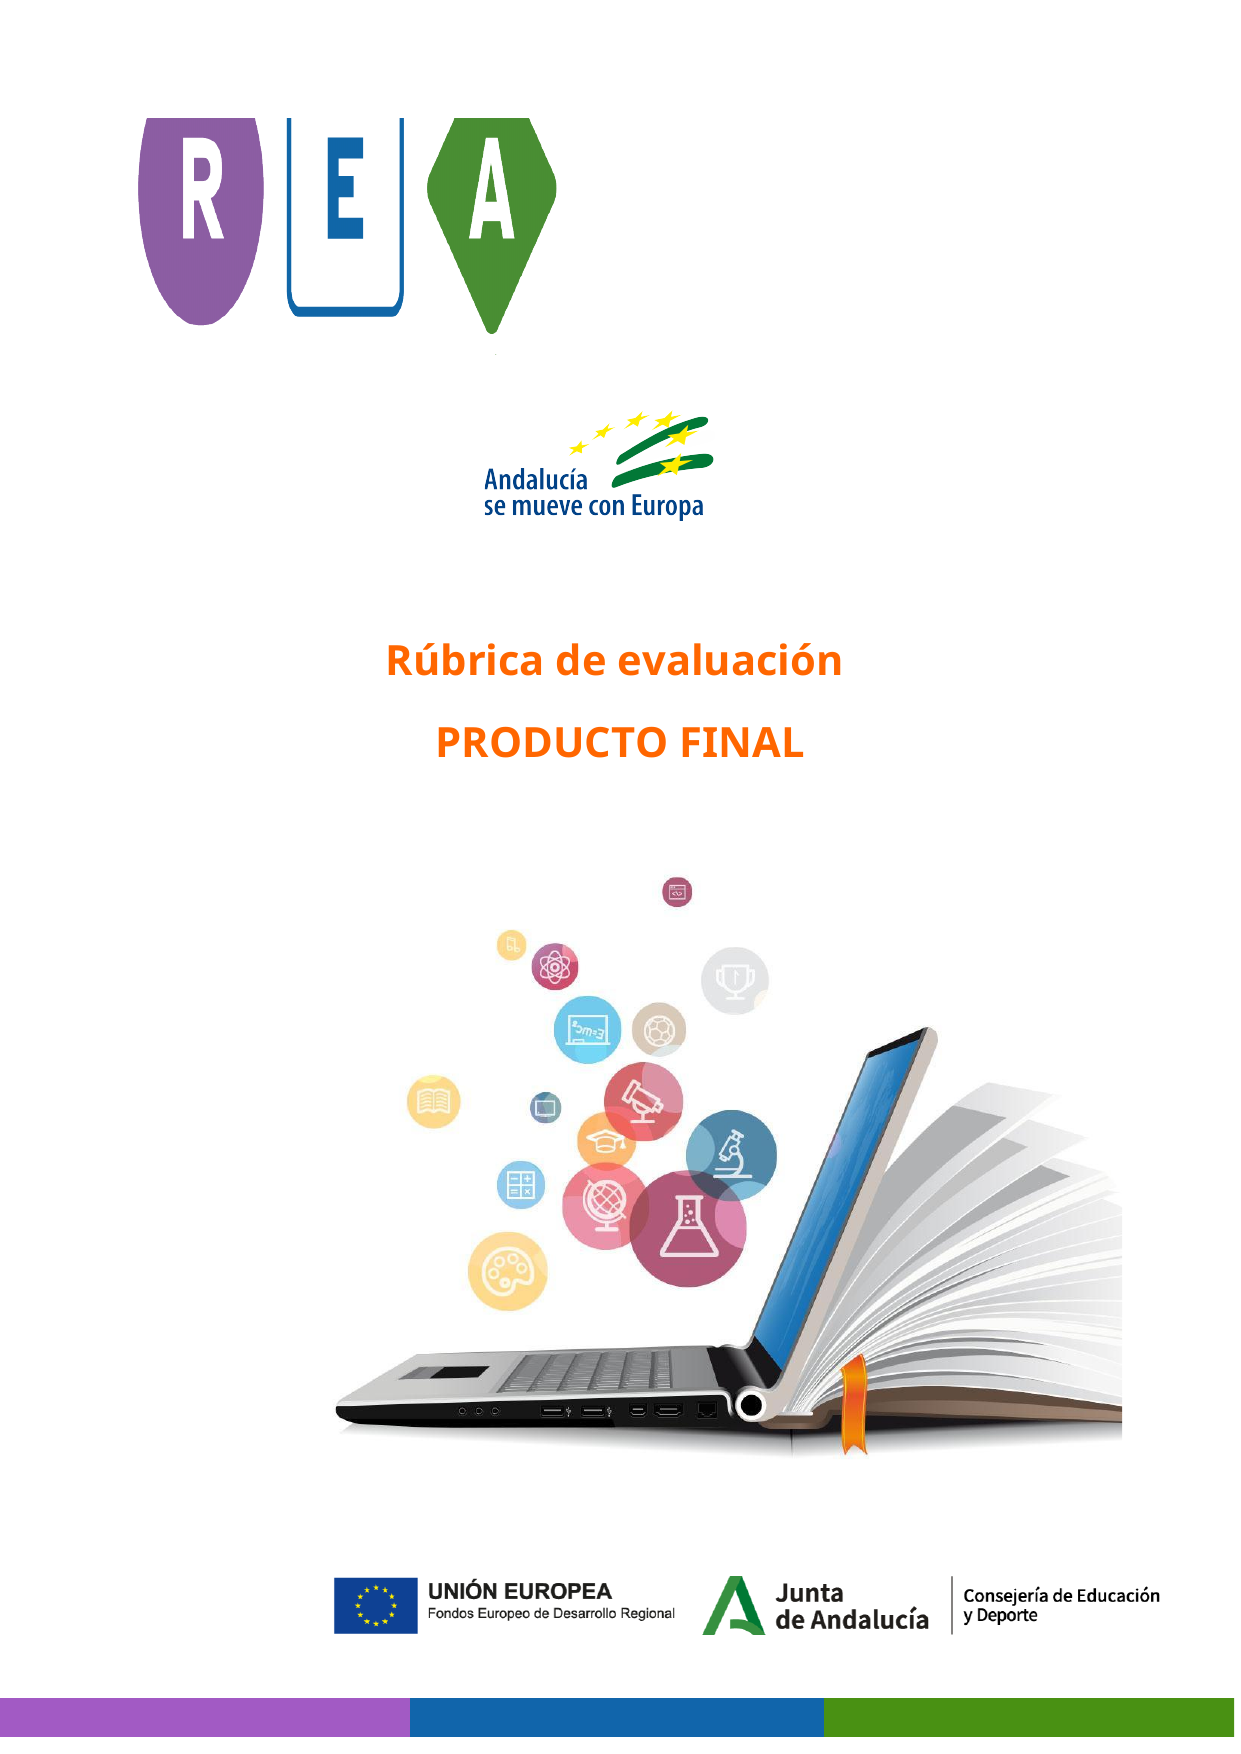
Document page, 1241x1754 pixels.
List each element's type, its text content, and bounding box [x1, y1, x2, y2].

title PRODUCTO FINAL [118, 713, 1122, 769]
picture [0, 1490, 1235, 1737]
picture [118, 118, 578, 355]
picture [290, 844, 1123, 1486]
title Rúbrica de evaluación [118, 631, 1122, 687]
picture [484, 410, 715, 521]
